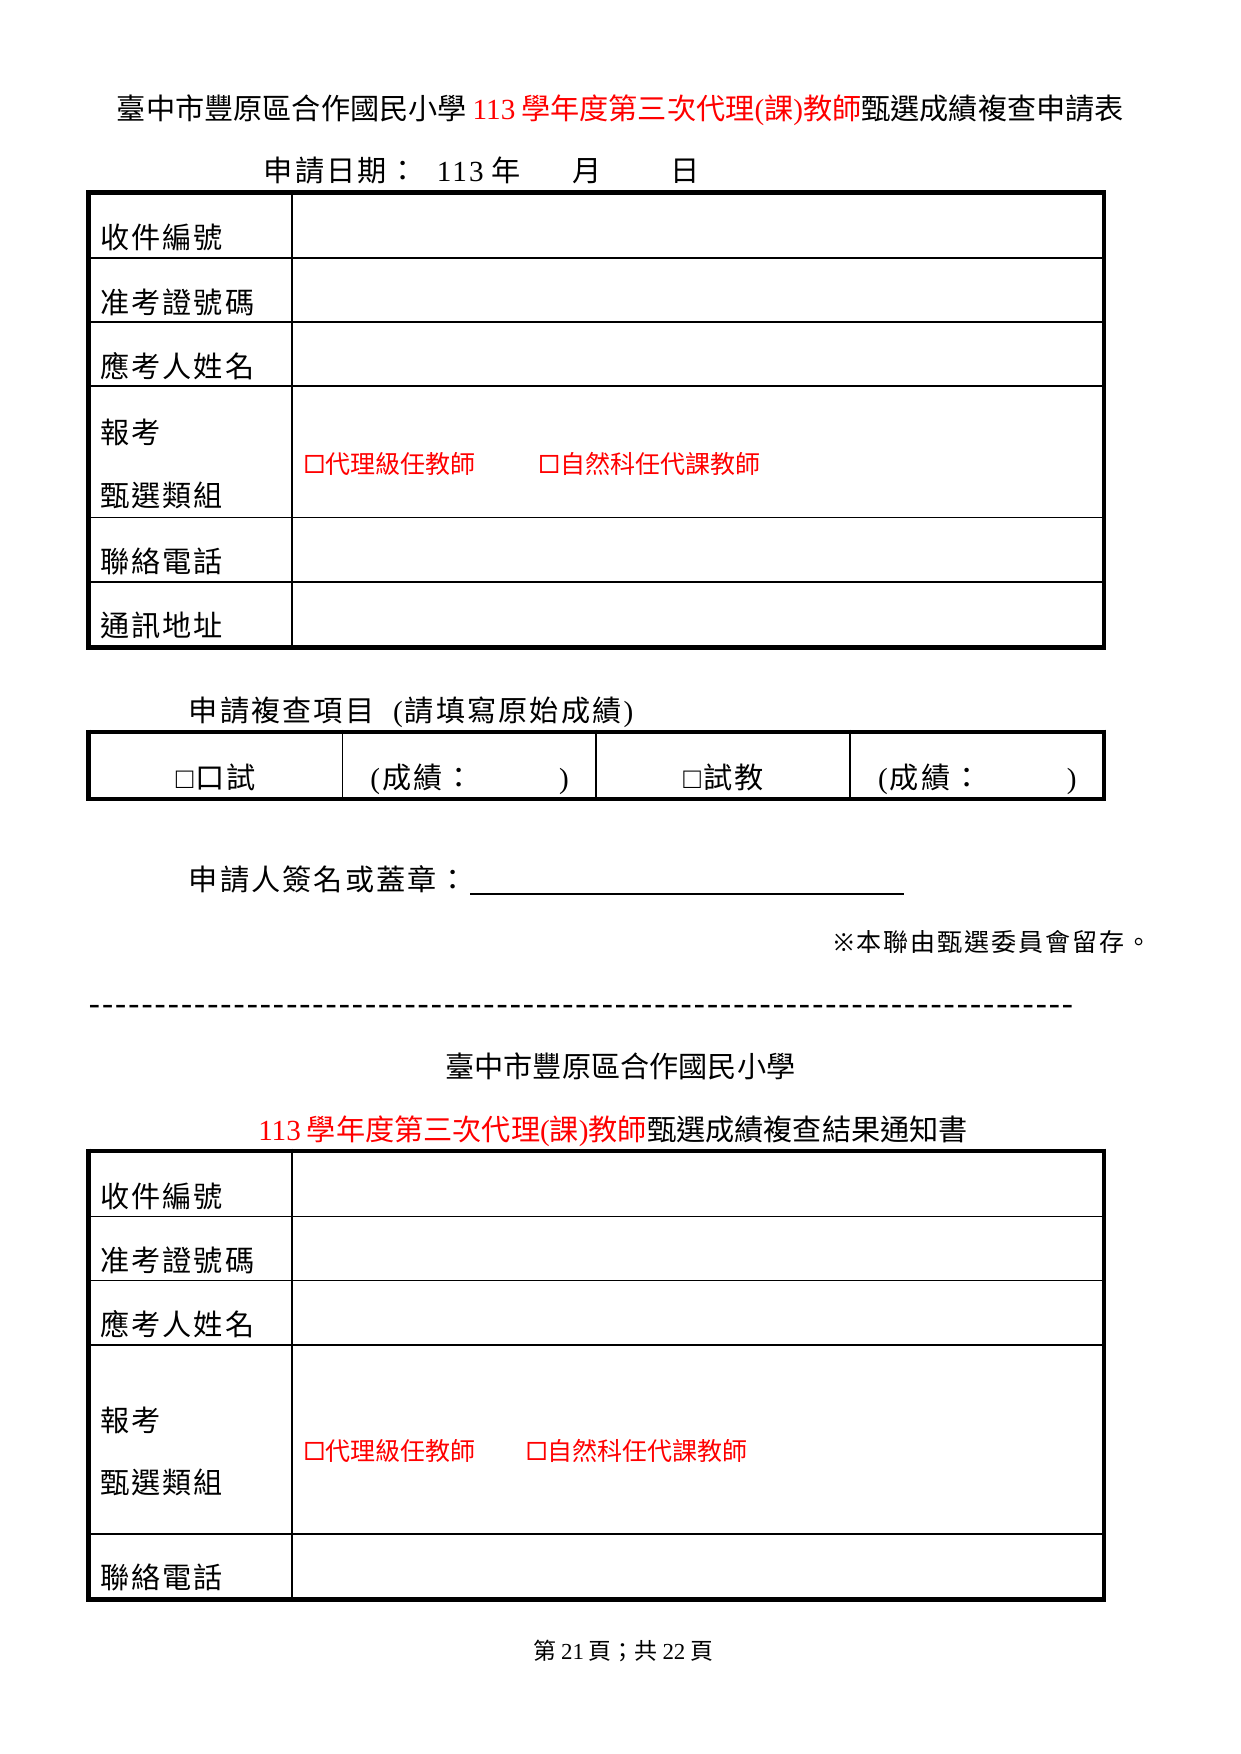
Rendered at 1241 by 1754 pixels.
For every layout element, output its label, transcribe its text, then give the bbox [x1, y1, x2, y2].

table_cell 通訊地址 [91, 583, 291, 645]
text 113學年度第三次代理(課)教師甄選成績複查結果通知書 [89, 1086, 1152, 1148]
text 申請日期： 113年 月 日 [189, 127, 1152, 190]
table_cell [293, 1281, 1102, 1344]
text 申請人簽名或蓋章： [189, 836, 1152, 898]
table_cell 應考人姓名 [91, 323, 291, 385]
table_cell 聯絡電話 [91, 1535, 291, 1597]
table_cell 代理級任教師 自然科任代課教師 [293, 1346, 1102, 1533]
table_cell 准考證號碼 [91, 259, 291, 321]
table_header [293, 195, 1102, 257]
table_header □試教 [597, 734, 849, 797]
table_header □口試 [91, 734, 342, 797]
table_header [293, 1153, 1102, 1216]
table_cell 應考人姓名 [91, 1281, 291, 1344]
table_header 收件編號 [91, 1153, 291, 1216]
table_cell [293, 1535, 1102, 1597]
text ※本聯由甄選委員會留存。 [189, 898, 1152, 961]
table_cell [293, 1217, 1102, 1280]
table_cell 報考 甄選類組 [91, 387, 291, 517]
table_header (成績： ) [851, 734, 1102, 797]
table_cell 准考證號碼 [91, 1217, 291, 1280]
text 臺中市豐原區合作國民小學 [89, 1023, 1152, 1086]
text 臺中市豐原區合作國民小學113學年度第三次代理(課)教師甄選成績複查申請表 [89, 65, 1152, 127]
text 申請複查項目 (請填寫原始成績) [189, 667, 1152, 729]
text --------------------------------------------------------------------------- [89, 961, 1152, 1023]
table_cell 報考 甄選類組 [91, 1346, 291, 1533]
table_header 收件編號 [91, 195, 291, 257]
table_cell [293, 583, 1102, 645]
table_cell 代理級任教師 自然科任代課教師 [293, 387, 1102, 517]
table_header (成績： ) [343, 734, 595, 797]
table_cell [293, 518, 1102, 581]
table_cell [293, 259, 1102, 321]
table_cell 聯絡電話 [91, 518, 291, 581]
table_cell [293, 323, 1102, 385]
